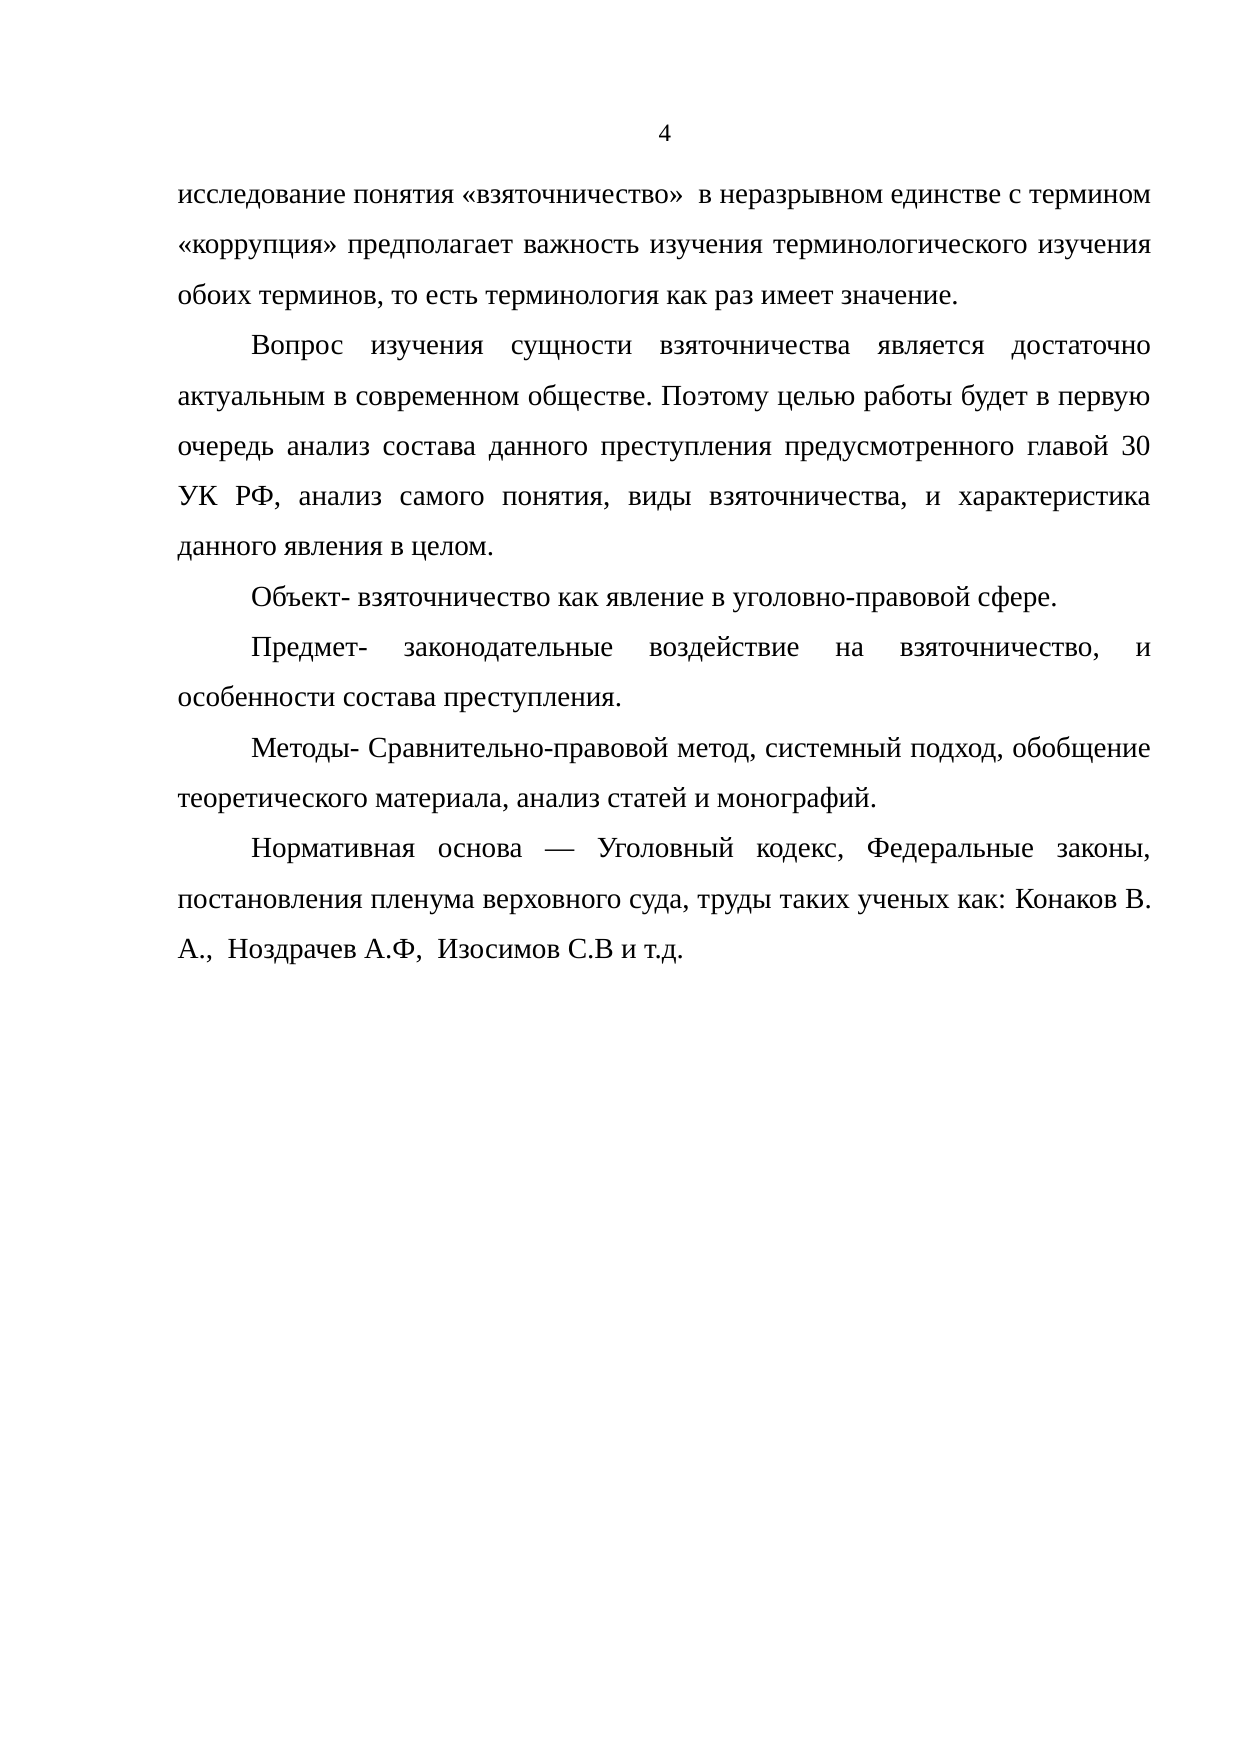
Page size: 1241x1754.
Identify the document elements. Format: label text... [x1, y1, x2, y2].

text Объект- взяточничество как явление в уголовно-правовой сфере. [177, 579, 1152, 612]
text Предмет- законодательные воздействие на взяточничество, и особенности состава преступления. [177, 629, 1152, 713]
text Методы- Сравнительно-правовой метод, системный подход, обобщение теоретического материала, анализ статей и монографий. [177, 730, 1152, 814]
text исследование понятия «взяточничество» в неразрывном единстве с термином «коррупция» предполагает важность изучения терминологического изучения обоих терминов, то есть терминология как раз имеет значение. [177, 176, 1152, 311]
text Нормативная основа — Уголовный кодекс, Федеральные законы, постановления пленума верховного суда, труды таких ученых как: Конаков В. А., Ноздрачев А.Ф, Изосимов С.В и т.д. [177, 830, 1152, 964]
text Вопрос изучения сущности взяточничества является достаточно актуальным в современном обществе. Поэтому целью работы будет в первую очередь анализ состава данного преступления предусмотренного главой 30 УК РФ, анализ самого понятия, виды взяточничества, и характеристика данного явления в целом. [177, 327, 1152, 562]
